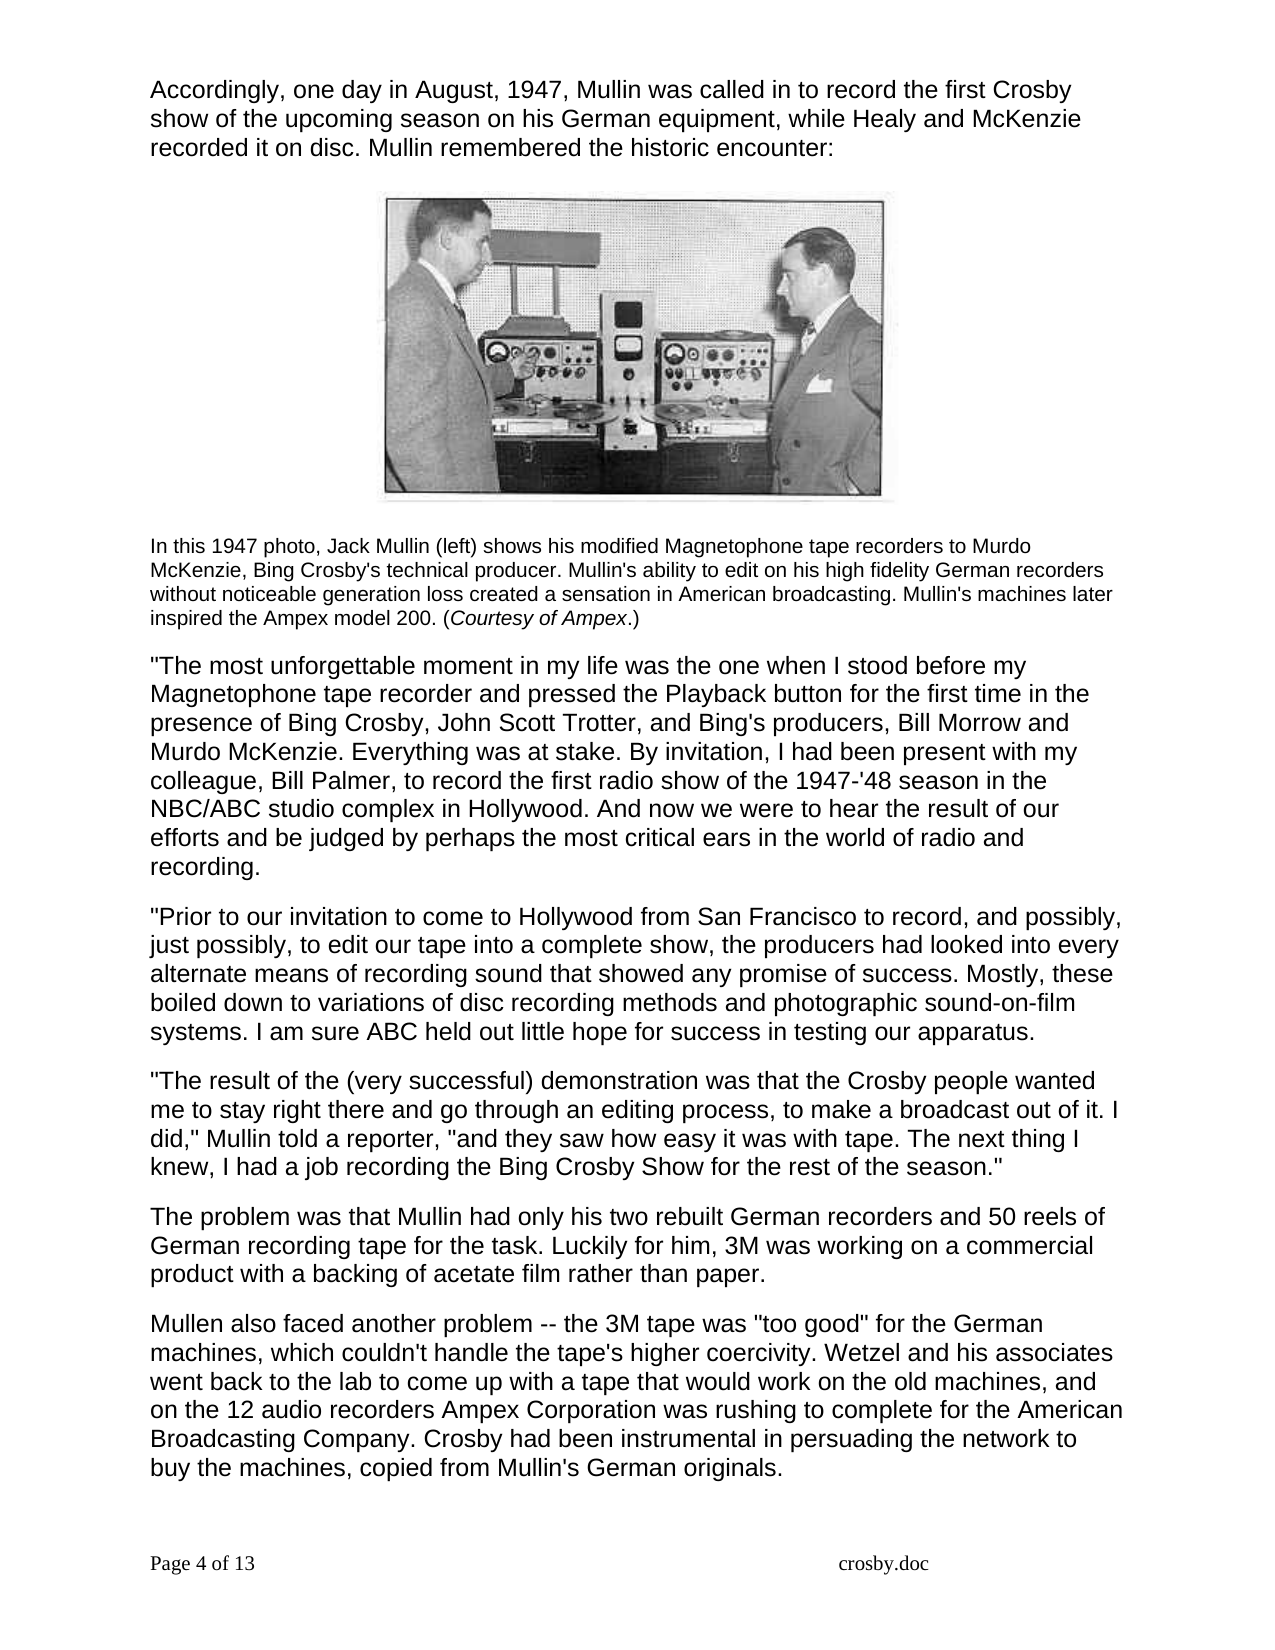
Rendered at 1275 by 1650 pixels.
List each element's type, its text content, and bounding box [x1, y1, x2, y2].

text In this 1947 photo, Jack Mullin (left) shows his modified Magnetophone tape recorders to Murdo McKenzie, Bing Crosby's technical producer. Mullin's ability to edit on his high fidelity German recorders without noticeable generation loss created a sensation in American broadcasting. Mullin's machines later inspired the Ampex model 200. (Courtesy of Ampex.) [150, 534, 1125, 630]
text "Prior to our invitation to come to Hollywood from San Francisco to record, and possibly, just possibly, to edit our tape into a complete show, the producers had looked into every alternate means of recording sound that showed any promise of success. Mostly, these boiled down to variations of disc recording methods and photographic sound-on-film systems. I am sure ABC held out little hope for success in testing our apparatus. [150, 902, 1125, 1045]
text "The result of the (very successful) demonstration was that the Crosby people wanted me to stay right there and go through an editing process, to make a broadcast out of it. I did," Mullin told a reporter, "and they saw how easy it was with tape. The next thing I knew, I had a job recording the Bing Crosby Show for the rest of the season." [150, 1066, 1125, 1181]
picture [376, 191, 899, 505]
text The problem was that Mullin had only his two rebuilt German recorders and 50 reels of German recording tape for the task. Luckily for him, 3M was working on a commercial product with a backing of acetate film rather than paper. [150, 1202, 1125, 1288]
text Accordingly, one day in August, 1947, Mullin was called in to record the first Crosby show of the upcoming season on his German equipment, while Healy and McKenzie recorded it on disc. Mullin remembered the historic encounter: [150, 75, 1125, 161]
text Mullen also faced another problem -- the 3M tape was "too good" for the German machines, which couldn't handle the tape's higher coercivity. Wetzel and his associates went back to the lab to come up with a tape that would work on the old machines, and on the 12 audio recorders Ampex Corporation was rushing to complete for the American Broadcasting Company. Crosby had been instrumental in persuading the network to buy the machines, copied from Mullin's German originals. [150, 1309, 1125, 1482]
text "The most unforgettable moment in my life was the one when I stood before my Magnetophone tape recorder and pressed the Playback button for the first time in the presence of Bing Crosby, John Scott Trotter, and Bing's producers, Bill Morrow and Murdo McKenzie. Everything was at stake. By invitation, I had been present with my colleague, Bill Palmer, to record the first radio show of the 1947-'48 season in the NBC/ABC studio complex in Hollywood. And now we were to hear the result of our efforts and be judged by perhaps the most critical ears in the world of radio and recording. [150, 651, 1125, 881]
